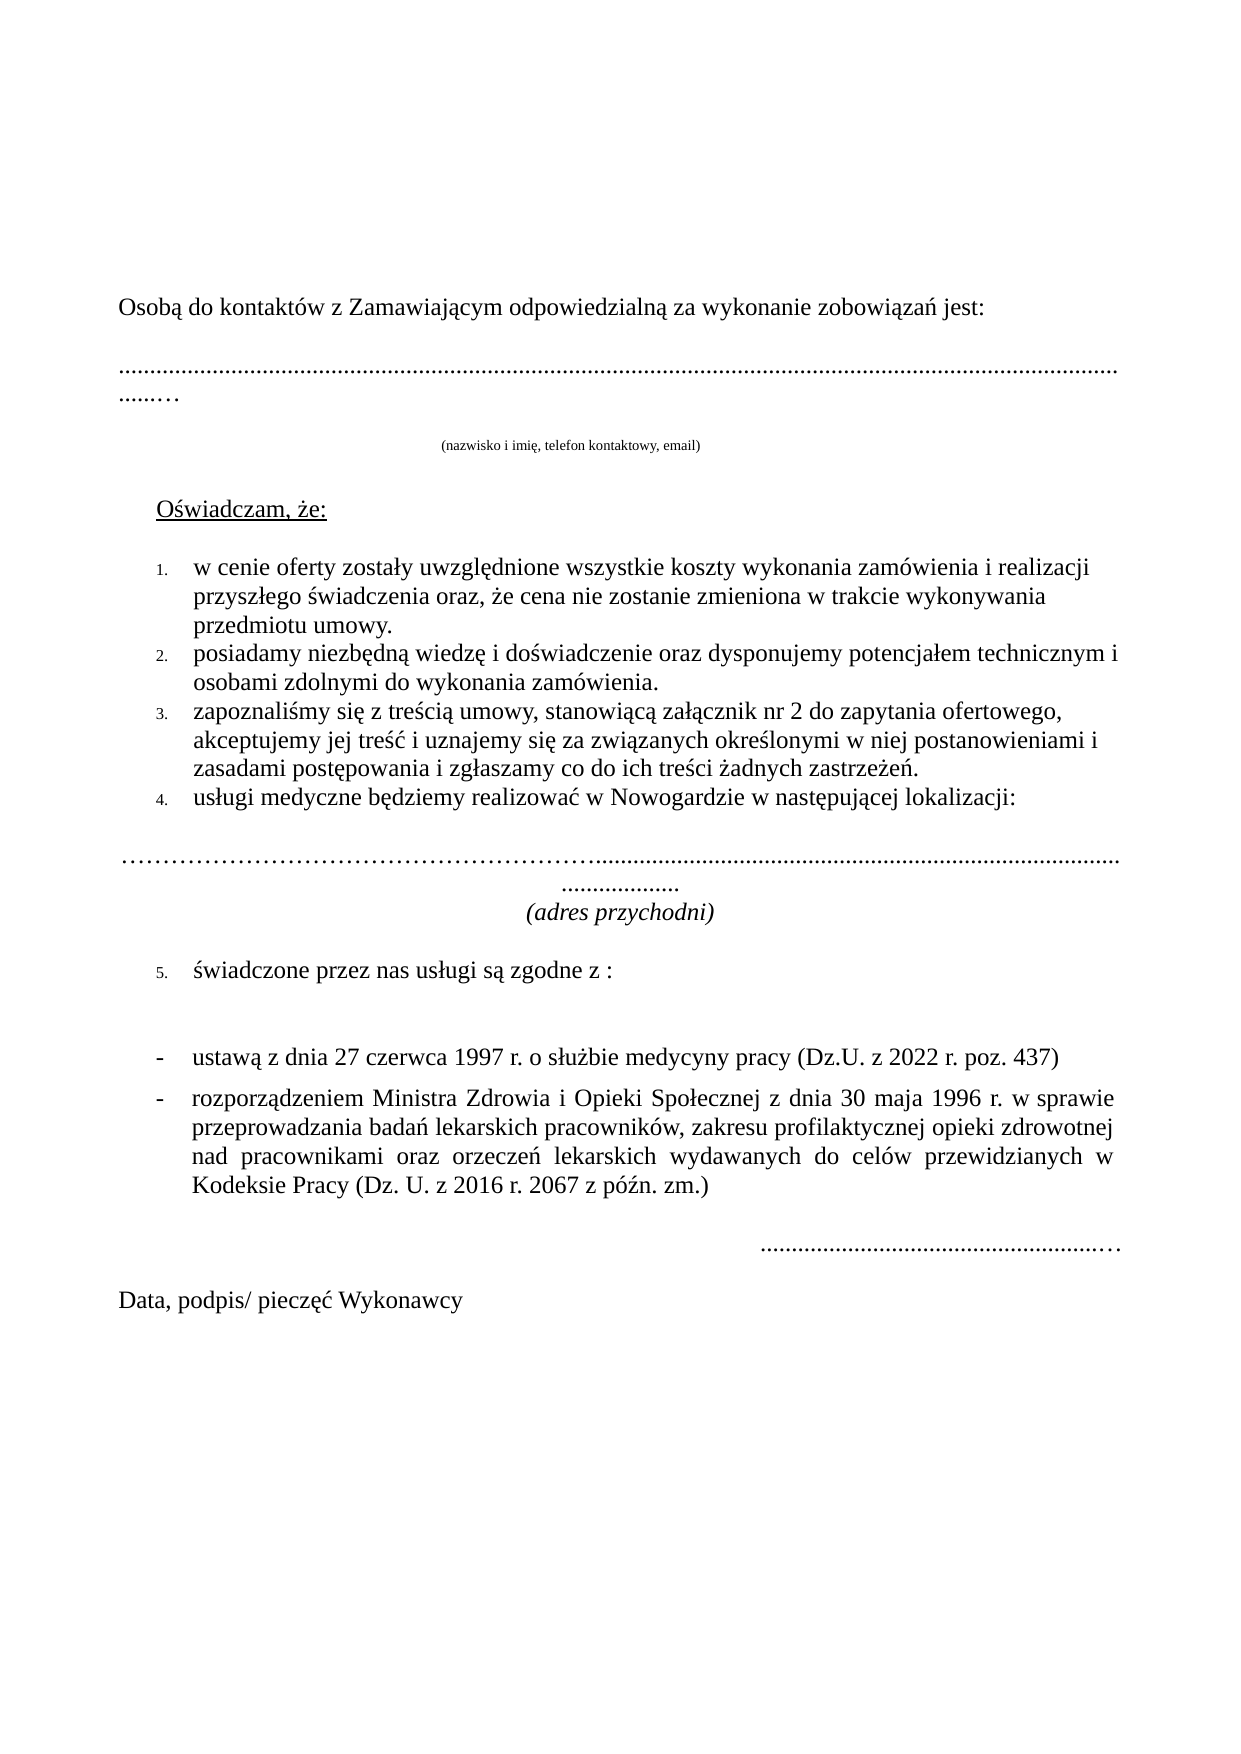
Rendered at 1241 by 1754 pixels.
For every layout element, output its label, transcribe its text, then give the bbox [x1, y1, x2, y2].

text …………………………………………………....................................................................................................... [118, 840, 1122, 897]
text (nazwisko i imię, telefon kontaktowy, email) [118, 436, 1122, 465]
list - rozporządzeniem Ministra Zdrowia i Opieki Społecznej z dnia 30 maja 1996 r. w sprawie przeprowadzania badań lekarskich pracowników, zakresu profilaktycznej opieki zdrowotnej nad pracownikami oraz orzeczeń lekarskich wydawanych do celów przewidzianych w Kodeksie Pracy (Dz. U. z 2016 r. 2067 z późn. zm.) [156, 1083, 1114, 1198]
text ......................................................… [118, 1228, 1122, 1256]
text - ustawą z dnia 27 czerwca 1997 r. o służbie medycyny pracy (Dz.U. z 2022 r. poz. 437) [156, 1042, 1122, 1071]
list w cenie oferty zostały uwzględnione wszystkie koszty wykonania zamówienia i realizacji przyszłego świadczenia oraz, że cena nie zostanie zmieniona w trakcie wykonywania przedmiotu umowy. [156, 552, 1122, 638]
list usługi medyczne będziemy realizować w Nowogardzie w następującej lokalizacji: [156, 782, 1122, 811]
text Osobą do kontaktów z Zamawiającym odpowiedzialną za wykonanie zobowiązań jest: [118, 292, 1122, 321]
list zapoznaliśmy się z treścią umowy, stanowiącą załącznik nr 2 do zapytania ofertowego, akceptujemy jej treść i uznajemy się za związanych określonymi w niej postanowieniami i zasadami postępowania i zgłaszamy co do ich treści żadnych zastrzeżeń. [156, 696, 1122, 782]
text (adres przychodni) [118, 897, 1122, 926]
text ......................................................................................................................................................................… [118, 350, 1122, 407]
list świadczone przez nas usługi są zgodne z : [156, 955, 1122, 984]
text Data, podpis/ pieczęć Wykonawcy [118, 1286, 1122, 1314]
list posiadamy niezbędną wiedzę i doświadczenie oraz dysponujemy potencjałem technicznym i osobami zdolnymi do wykonania zamówienia. [156, 638, 1122, 696]
text Oświadczam, że: [156, 494, 1122, 523]
